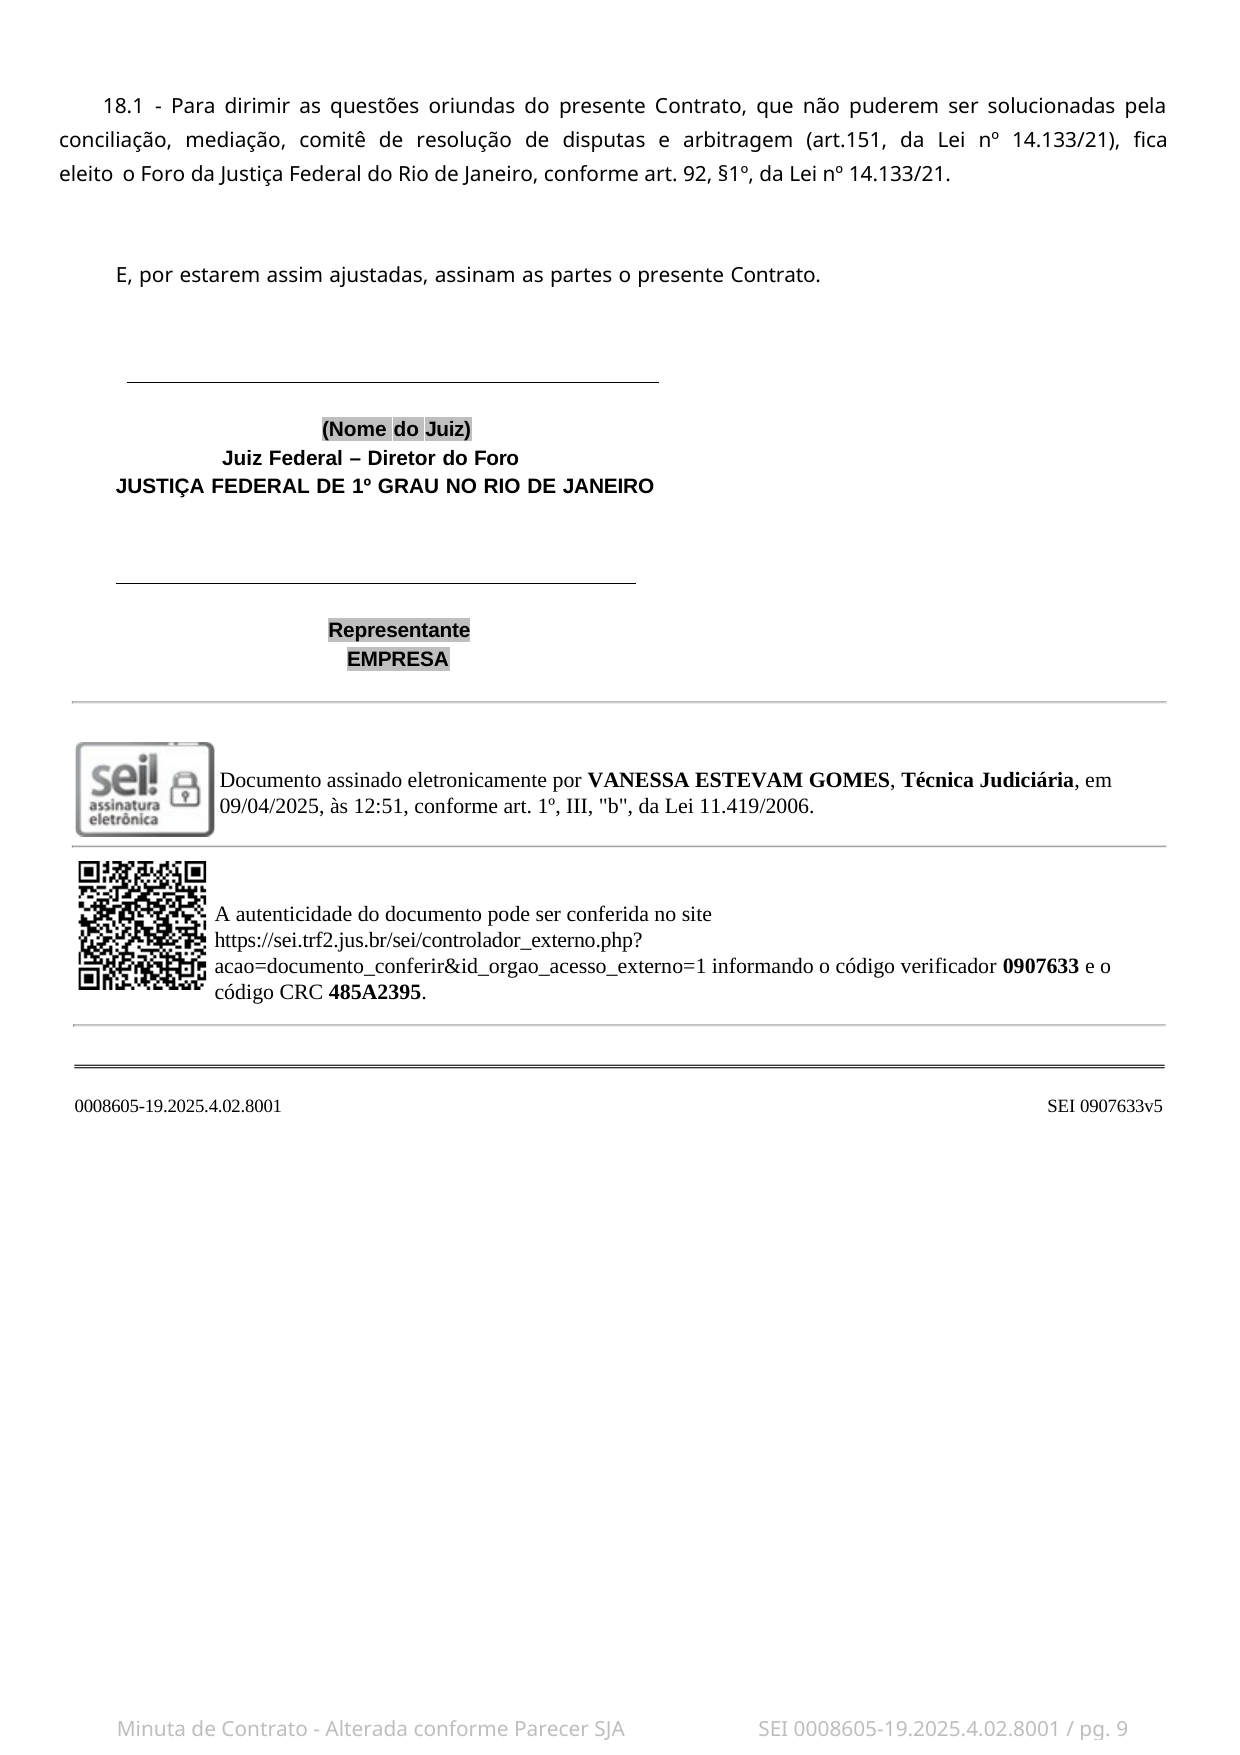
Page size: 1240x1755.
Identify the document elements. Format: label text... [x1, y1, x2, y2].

text Juiz Federal – Diretor do Foro [222, 446, 1181, 469]
text Documento assinado eletronicamente por VANESSA ESTEVAM GOMES, Técnica Judiciária, em 09/04/2025, às 12:51, conforme art. 1º, III, "b", da Lei 11.419/2006. [219, 767, 1181, 818]
text A autenticidade do documento pode ser conferida no site https://sei.trf2.jus.br/sei/controlador_externo.php? acao=documento_conferir&id_orgao_acesso_externo=1 informando o código verificador 0907633 e o código CRC 485A2395. [214, 901, 1134, 1004]
text JUSTIÇA FEDERAL DE 1º GRAU NO RIO DE JANEIRO [116, 474, 1181, 498]
text (Nome do Juiz) [322, 417, 1181, 441]
text Representante EMPRESA [328, 618, 569, 671]
text E, por estarem assim ajustadas, assinam as partes o presente Contrato. [116, 260, 1181, 288]
text 0008605-19.2025.4.02.8001 SEI 0907633v5 [74, 1095, 1181, 1117]
list - Para dirimir as questões oriundas do presente Contrato, que não puderem ser solucionadas pela conciliação, mediação, comitê de resolução de disputas e arbitragem (art.151, da Lei nº 14.133/21), fica eleito o Foro da Justiça Federal do Rio de Janeiro, conforme art. 92, §1º, da Lei nº 14.133/21. [59, 91, 1168, 188]
